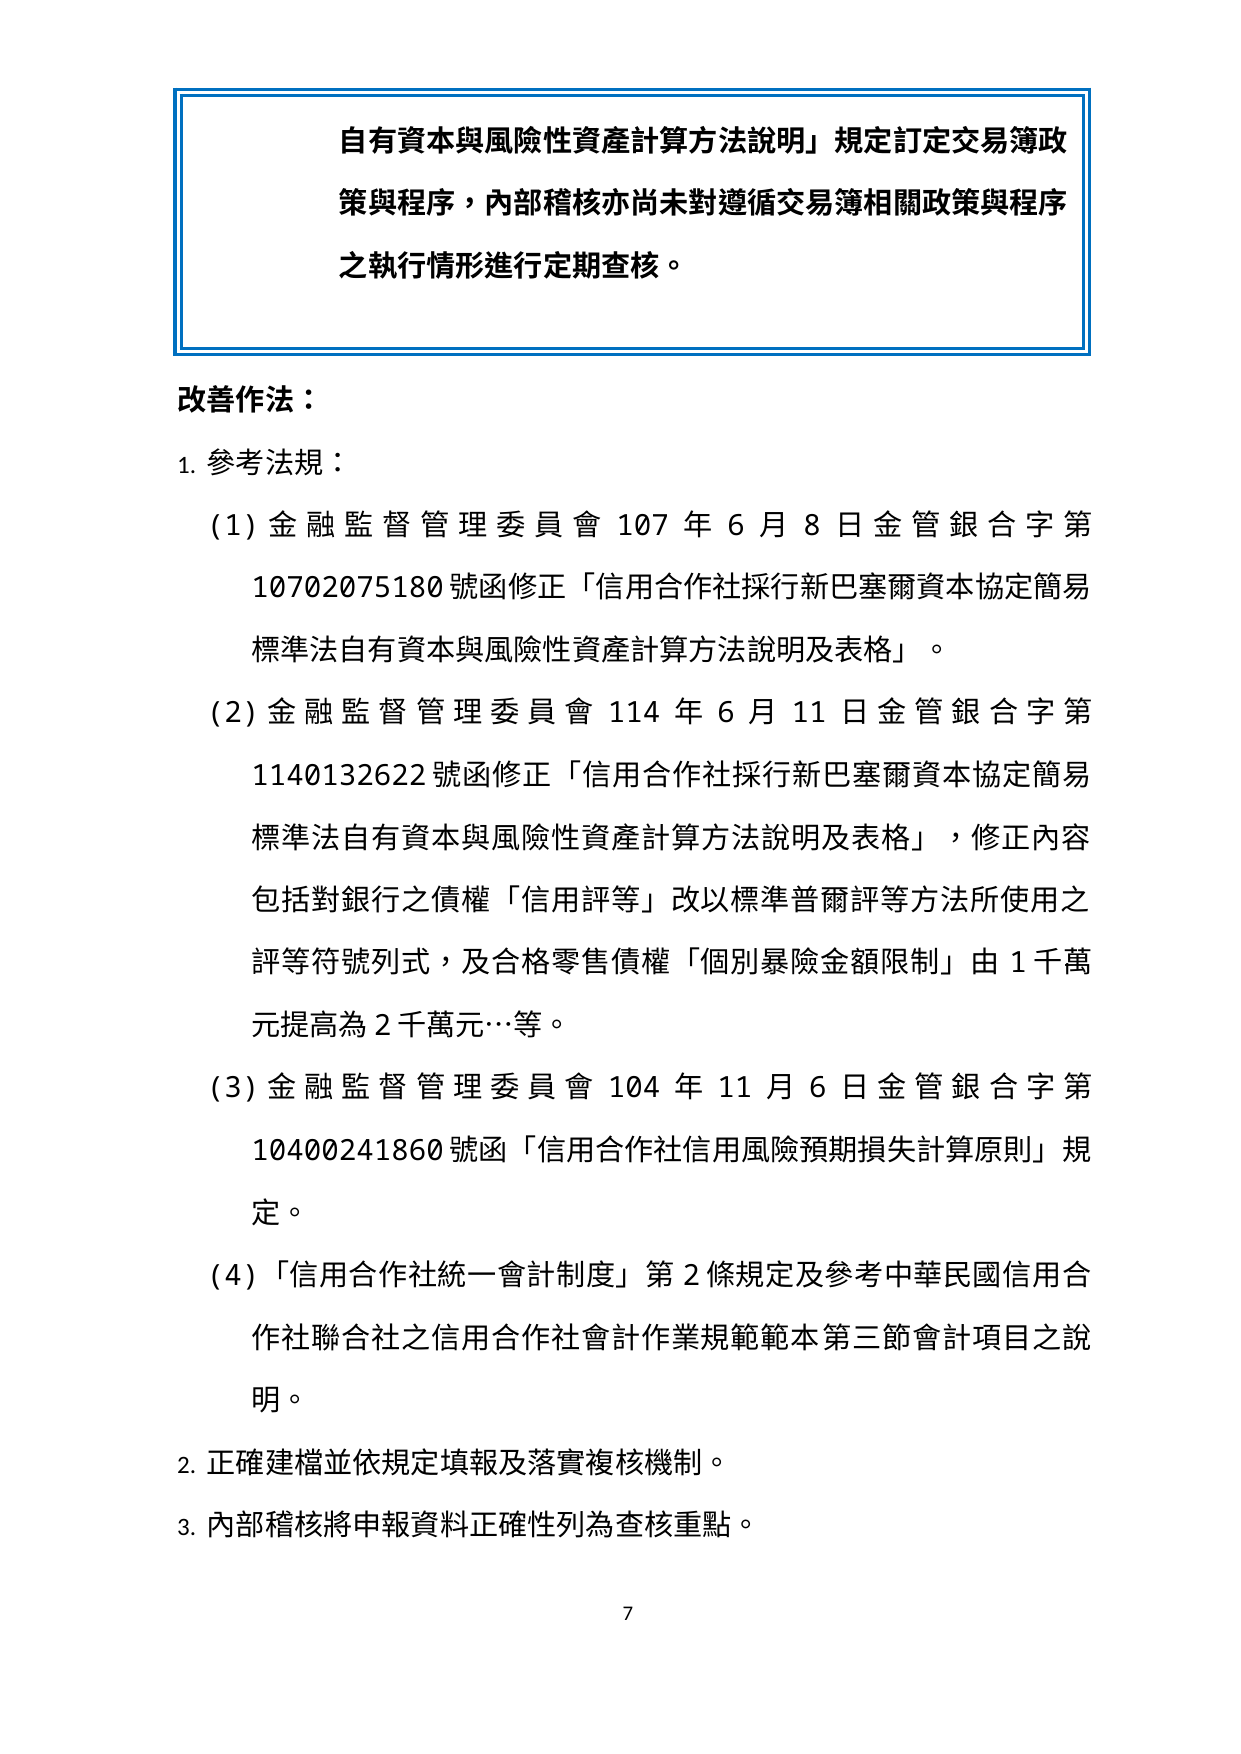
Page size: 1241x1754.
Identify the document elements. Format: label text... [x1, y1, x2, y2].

table_header 態樣二：資本適足率申報有誤差： 自有資本申報錯誤： 「股金」未以最近半年日平均股金總額、最近一個月日平均股金總額及填報基準日股金總額之孰低者計算。 誤將未扣預期損失之應收款項備抵呆帳列入第二類資本「營業準備及備抵呆帳」計算。 對準備金乙戶、存放銀行同業活期存款及投資銀行次順位金融債券之利息，係以現金基礎入帳，未於月底按權責基礎計提應收利息，致利息收入少列，自有資本少列。 計算平均損失率時，誤以期末放款餘額加計應收利息計算，未依規以期末放款餘額計算，致預期損失少列，自有資本多列。 當年度收回呆帳金額未依當年度實際收回呆帳金額計算，或當年度轉銷呆帳未依當年度實際轉銷呆帳金額計算，致平均損失率計算錯誤。 信用風險性資產總額少列，致第二類資本相對少列。 信用風險加權風險性資產申報錯誤： 暴險類型-「非中央政府公共部門」(風險權數20%)」：漏未將承作中央銀行專案融通，移送中小企業信用保證基金保證之貸款列入。 暴險類型-「銀行債權」(風險權數20%)」：誤將存放其他未有信用評等之信合社定期存款(風險權數100%)計入，或存放銀行同業外幣活期存款漏未列入計算。 暴險類型-「住宅用不動產(風險權數35%)」：有擔保物提供人資格（如父母或兄弟姊妹）或擔保品屬性（如商業使用）不符規定，歸戶後改列合格零售債權（風險權數75%）或非合格零售債權（風險權數100%）。 暴險類型-「住宅用不動產(風險權數45%)」：有借款用途屬投資理財之週轉金，或擔保物提供人資格(非本人、配偶或未成年子女)、擔保品屬性(如商業使用)不符規定，或超逾住宅足額擔保之信用放款誤建檔為擔保放款，歸戶後改列至合格零售債權(風險權數75%)或非合格零售債權(風險權數100%)。 暴險類型-「零售債權」，有下列錯誤： 有部分移送中小企業信保基金放款屬中央銀行專案融通小規模營業人貸款及青年創業貸款，全數誤以風險權數75%計算，依保證成數(7.5成至10成)(含應收利息)改列非中央政府公共部門（風險權數20%）。 暴險類型-「零售債權(風險權數100%)」：誤將屬合格零售債權計入，改適用零售債權(風險權數75%)。 暴險類型-「企業債權(風險權數100%)」：誤將屬合夥組織或中小企業之零售債權計入，改適用零售債權(風險權數75%或100%)。 暴險類型-「權益證券投資(風險權數300%)」：誤將屬投資非金融相關事業股票計入，改列非金融相關事業投資(風險權數100%)；誤將非以短期內出售、交易為目的之投資(帳列「備供出售金融資產」)，計提市場風險權益證券之個別風險及一般市場風險，致漏未列入信用風險權益證券投資(風險權數300%)計算。 誤將屬「銀行債權」之存放銀行同業定期性存款應收利息列為「其他資產」，或誤將「住宅用不動產」列為「零售債權」，致風險權數適用錯誤。 對中小企業信用保證基金全額保證之紓困貸款，未以風險權數(20%)計算風險抵減，誤列為非合格零售債權（風險權數100%）。 對準備金乙戶、存放銀行同業活期存款及投資銀行次順位金融債券之利息，係以現金基礎入帳，未於月底按權責基礎計提應收利息，致相對應之風險性資產暴險額錯誤。 對逾期超過90天以上之債權(如零售債權或住宅用不動產)，未以各類放款備抵呆帳加計其沖銷數占逾期放款比率核算適用風險權數，致所適用資產暴險類型之風險權數錯誤；逾期債權之應收利息，誤歸類為其他資產(風險權數100%)。 暴險類型-「其他資產(風險權數100%)」：「遞延所得稅資產」或「預付退休金」少列或漏未列入計算。 對建設公司預售屋價金返還履約保證交易之履保專戶款項(帳列「應收保證款項」)，漏未依轉換係數50%及暴險類型-「企業債權(風險權數100%)」計算表外一般信用風險性資產。 交易對手信用風險加權風險性資產，以中華信用評等為twAA+企業發行之商業本票承做附賣回交易(RS)，於計算風險抵減後暴險額之擔保品法定折扣比率誤用1%，調整改適用2%。 作業風險應計提資本申報錯誤： (1)手續費淨收益漏未扣除手續費費用，致營業毛利多列，作業風險應計提資本多列。 (2)誤將屬特殊或異常項目(資產報廢損失、罰鍰)自營業毛利扣除，致作業風險應計提資本少列。 (3)誤將屬特殊或異常項目(年度員工退休基金轉回收入及資訊設備報廢回收收入、或行舍公安改善防火漆工程費用及銷毀超逾會計帳冊傳票保管期限之費用)計入營業毛利，致作業風險應計提資本多列或少列。 (4)漏未將「備供出售金融資產已實現利益」屬金融資產股息紅利收入，列入營業毛利計算，致作業風險應計提資本少列。 (5)漏未扣除銀行簿備供出售金融資產之已實現出售損益及不動產處分利益，致營業毛利多列，作業風險應計提資本多列。 申報「FI225自有資本與風險性資產比率計算表」，所有項目金額均四捨五入至千元再乘以1,000元方式填報，未確實依正確金額填報。 未依「信用合作社採行新巴塞爾資本協定簡易標準法自有資本與風險性資產計算方法說明」規定訂定交易簿政策與程序，內部稽核亦尚未對遵循交易簿相關政策與程序之執行情形進行定期查核。 [183, 97, 1082, 347]
text (2)金融監督管理委員會114年6月11日金管銀合字第1140132622號函修正「信用合作社採行新巴塞爾資本協定簡易標準法自有資本與風險性資產計算方法說明及表格」，修正內容包括對銀行之債權「信用評等」改以標準普爾評等方法所使用之評等符號列式，及合格零售債權「個別暴險金額限制」由1千萬元提高為2千萬元…等。 [207, 669, 1092, 1044]
list 內部稽核將申報資料正確性列為查核重點。 [177, 1481, 1092, 1544]
list 正確建檔並依規定填報及落實複核機制。 [177, 1419, 1092, 1481]
table_header 態樣二：資本適足率申報有誤差： 自有資本申報錯誤： 「股金」未以最近半年日平均股金總額、最近一個月日平均股金總額及填報基準日股金總額之孰低者計算。 誤將未扣預期損失之應收款項備抵呆帳列入第二類資本「營業準備及備抵呆帳」計算。 對準備金乙戶、存放銀行同業活期存款及投資銀行次順位金融債券之利息，係以現金基礎入帳，未於月底按權責基礎計提應收利息，致利息收入少列，自有資本少列。 計算平均損失率時，誤以期末放款餘額加計應收利息計算，未依規以期末放款餘額計算，致預期損失少列，自有資本多列。 當年度收回呆帳金額未依當年度實際收回呆帳金額計算，或當年度轉銷呆帳未依當年度實際轉銷呆帳金額計算，致平均損失率計算錯誤。 信用風險性資產總額少列，致第二類資本相對少列。 信用風險加權風險性資產申報錯誤： 暴險類型-「非中央政府公共部門」(風險權數20%)」：漏未將承作中央銀行專案融通，移送中小企業信用保證基金保證之貸款列入。 暴險類型-「銀行債權」(風險權數20%)」：誤將存放其他未有信用評等之信合社定期存款(風險權數100%)計入，或存放銀行同業外幣活期存款漏未列入計算。 暴險類型-「住宅用不動產(風險權數35%)」：有擔保物提供人資格（如父母或兄弟姊妹）或擔保品屬性（如商業使用）不符規定，歸戶後改列合格零售債權（風險權數75%）或非合格零售債權（風險權數100%）。 暴險類型-「住宅用不動產(風險權數45%)」：有借款用途屬投資理財之週轉金，或擔保物提供人資格(非本人、配偶或未成年子女)、擔保品屬性(如商業使用)不符規定，或超逾住宅足額擔保之信用放款誤建檔為擔保放款，歸戶後改列至合格零售債權(風險權數75%)或非合格零售債權(風險權數100%)。 暴險類型-「零售債權」，有下列錯誤： 有部分移送中小企業信保基金放款屬中央銀行專案融通小規模營業人貸款及青年創業貸款，全數誤以風險權數75%計算，依保證成數(7.5成至10成)(含應收利息)改列非中央政府公共部門（風險權數20%）。 暴險類型-「零售債權(風險權數100%)」：誤將屬合格零售債權計入，改適用零售債權(風險權數75%)。 暴險類型-「企業債權(風險權數100%)」：誤將屬合夥組織或中小企業之零售債權計入，改適用零售債權(風險權數75%或100%)。 暴險類型-「權益證券投資(風險權數300%)」：誤將屬投資非金融相關事業股票計入，改列非金融相關事業投資(風險權數100%)；誤將非以短期內出售、交易為目的之投資(帳列「備供出售金融資產」)，計提市場風險權益證券之個別風險及一般市場風險，致漏未列入信用風險權益證券投資(風險權數300%)計算。 誤將屬「銀行債權」之存放銀行同業定期性存款應收利息列為「其他資產」，或誤將「住宅用不動產」列為「零售債權」，致風險權數適用錯誤。 對中小企業信用保證基金全額保證之紓困貸款，未以風險權數(20%)計算風險抵減，誤列為非合格零售債權（風險權數100%）。 對準備金乙戶、存放銀行同業活期存款及投資銀行次順位金融債券之利息，係以現金基礎入帳，未於月底按權責基礎計提應收利息，致相對應之風險性資產暴險額錯誤。 對逾期超過90天以上之債權(如零售債權或住宅用不動產)，未以各類放款備抵呆帳加計其沖銷數占逾期放款比率核算適用風險權數，致所適用資產暴險類型之風險權數錯誤；逾期債權之應收利息，誤歸類為其他資產(風險權數100%)。 暴險類型-「其他資產(風險權數100%)」：「遞延所得稅資產」或「預付退休金」少列或漏未列入計算。 對建設公司預售屋價金返還履約保證交易之履保專戶款項(帳列「應收保證款項」)，漏未依轉換係數50%及暴險類型-「企業債權(風險權數100%)」計算表外一般信用風險性資產。 交易對手信用風險加權風險性資產，以中華信用評等為twAA+企業發行之商業本票承做附賣回交易(RS)，於計算風險抵減後暴險額之擔保品法定折扣比率誤用1%，調整改適用2%。 作業風險應計提資本申報錯誤： (1)手續費淨收益漏未扣除手續費費用，致營業毛利多列，作業風險應計提資本多列。 (2)誤將屬特殊或異常項目(資產報廢損失、罰鍰)自營業毛利扣除，致作業風險應計提資本少列。 (3)誤將屬特殊或異常項目(年度員工退休基金轉回收入及資訊設備報廢回收收入、或行舍公安改善防火漆工程費用及銷毀超逾會計帳冊傳票保管期限之費用)計入營業毛利，致作業風險應計提資本多列或少列。 (4)漏未將「備供出售金融資產已實現利益」屬金融資產股息紅利收入，列入營業毛利計算，致作業風險應計提資本少列。 (5)漏未扣除銀行簿備供出售金融資產之已實現出售損益及不動產處分利益，致營業毛利多列，作業風險應計提資本多列。 申報「FI225自有資本與風險性資產比率計算表」，所有項目金額均四捨五入至千元再乘以1,000元方式填報，未確實依正確金額填報。 未依「信用合作社採行新巴塞爾資本協定簡易標準法自有資本與風險性資產計算方法說明」規定訂定交易簿政策與程序，內部稽核亦尚未對遵循交易簿相關政策與程序之執行情形進行定期查核。 [178, 91, 1086, 347]
text (1)金融監督管理委員會107年6月8日金管銀合字第10702075180號函修正「信用合作社採行新巴塞爾資本協定簡易標準法自有資本與風險性資產計算方法說明及表格」。 [207, 481, 1092, 669]
text (3)金融監督管理委員會104年11月6日金管銀合字第10400241860號函「信用合作社信用風險預期損失計算原則」規定。 [207, 1044, 1092, 1231]
text 改善作法： [177, 356, 1092, 419]
text (4)「信用合作社統一會計制度」第2條規定及參考中華民國信用合作社聯合社之信用合作社會計作業規範範本第三節會計項目之說明。 [207, 1231, 1092, 1419]
list 參考法規： [177, 419, 1092, 481]
